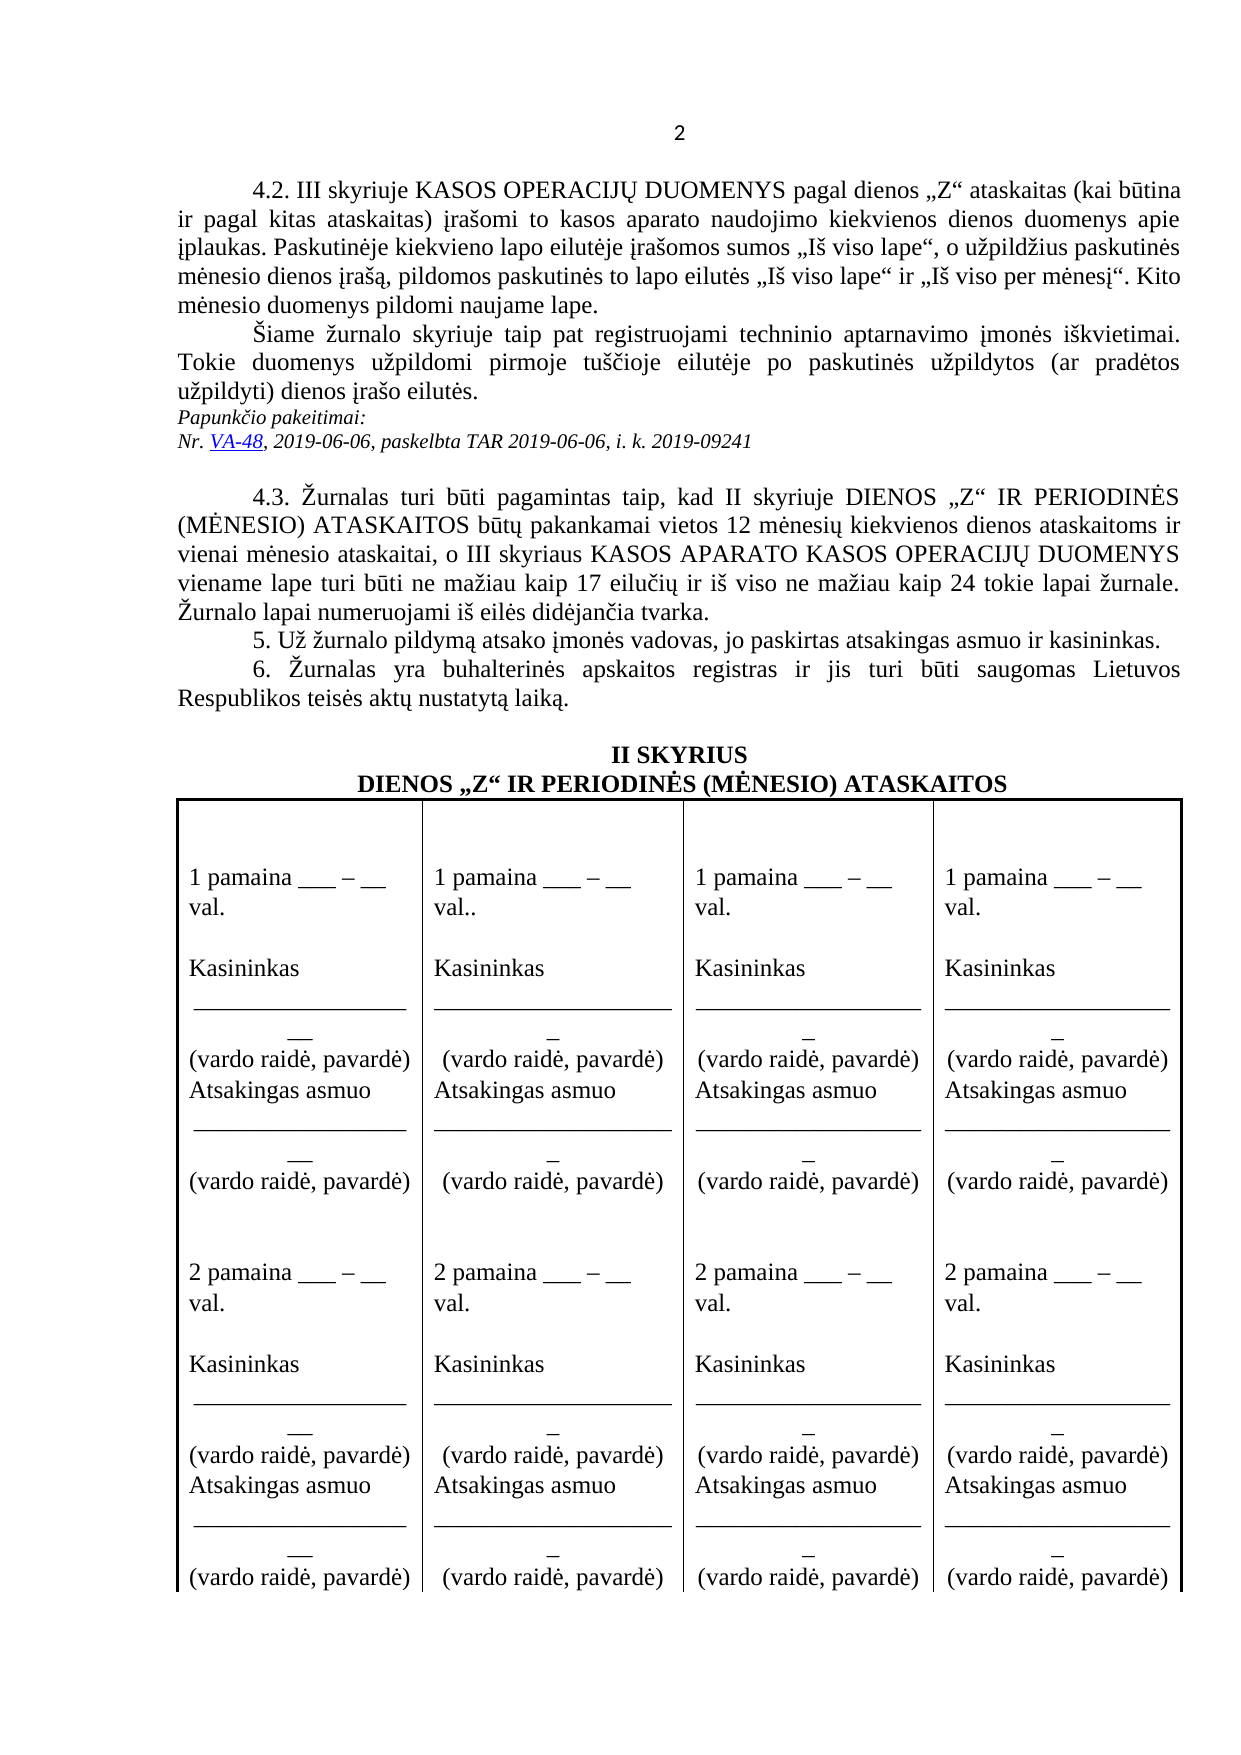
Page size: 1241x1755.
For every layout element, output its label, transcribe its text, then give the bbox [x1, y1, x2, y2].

table_cell [684, 1318, 933, 1349]
text II SKYRIUS [177, 741, 1181, 769]
table_cell [934, 1318, 1180, 1349]
table_cell Kasininkas [179, 953, 422, 984]
table_cell Kasininkas [934, 1349, 1180, 1379]
text Nr. VA-48, 2019-06-06, paskelbta TAR 2019-06-06, i. k. 2019-09241 [177, 429, 1181, 453]
table_cell ____________________ (vardo raidė, pavardė) [423, 1501, 683, 1592]
table_cell Atsakingas asmuo [179, 1470, 422, 1501]
table_cell Kasininkas [423, 953, 683, 984]
table_cell Atsakingas asmuo [684, 1075, 933, 1105]
table_cell ___________________ (vardo raidė, pavardė) [179, 984, 422, 1075]
table_cell [934, 832, 1180, 862]
text Papunkčio pakeitimai: [177, 405, 1181, 429]
table_cell [934, 1227, 1180, 1257]
table_cell 1 pamaina ___ – __ val. [179, 862, 422, 923]
table_cell [423, 923, 683, 953]
table_cell 2 pamaina ___ – __ val. [423, 1258, 683, 1318]
table_cell Kasininkas [423, 1349, 683, 1379]
table_cell Atsakingas asmuo [684, 1470, 933, 1501]
table_cell [423, 1227, 683, 1257]
text 6. Žurnalas yra buhalterinės apskaitos registras ir jis turi būti saugomas Lietuvos Respublikos teisės aktų nustatytą laiką. [177, 654, 1181, 712]
table_cell ___________________ (vardo raidė, pavardė) [934, 984, 1180, 1075]
table_cell 2 pamaina ___ – __ val. [684, 1258, 933, 1318]
table_cell 1 pamaina ___ – __ val. [684, 862, 933, 923]
table_cell ___________________ (vardo raidė, pavardė) [684, 1379, 933, 1470]
table_cell [934, 1197, 1180, 1227]
text 4.2. III skyriuje KASOS OPERACIJŲ DUOMENYS pagal dienos „Z“ ataskaitas (kai būtina ir pagal kitas ataskaitas) įrašomi to kasos aparato naudojimo kiekvienos dienos duomenys apie įplaukas. Paskutinėje kiekvieno lapo eilutėje įrašomos sumos „Iš viso lape“, o užpildžius paskutinės mėnesio dienos įrašą, pildomos paskutinės to lapo eilutės „Iš viso lape“ ir „Iš viso per mėnesį“. Kito mėnesio duomenys pildomi naujame lape. [177, 175, 1181, 319]
table_cell [179, 923, 422, 953]
table_cell ___________________ (vardo raidė, pavardė) [179, 1501, 422, 1592]
table_cell ____________________ (vardo raidė, pavardė) [423, 1379, 683, 1470]
table_cell ___________________ (vardo raidė, pavardė) [934, 1105, 1180, 1197]
table_cell [179, 832, 422, 862]
table_cell Kasininkas [684, 1349, 933, 1379]
table_cell ____________________ (vardo raidė, pavardė) [423, 1105, 683, 1197]
table_cell ___________________ (vardo raidė, pavardė) [179, 1105, 422, 1197]
table_cell Atsakingas asmuo [934, 1075, 1180, 1105]
table_cell Atsakingas asmuo [934, 1470, 1180, 1501]
table_cell Atsakingas asmuo [179, 1075, 422, 1105]
table_cell Atsakingas asmuo [423, 1470, 683, 1501]
table_cell ___________________ (vardo raidė, pavardė) [684, 984, 933, 1075]
table_cell Kasininkas [684, 953, 933, 984]
table_cell [423, 832, 683, 862]
table_cell [179, 1227, 422, 1257]
table_cell [179, 1318, 422, 1349]
table_cell ____________________ (vardo raidė, pavardė) [423, 984, 683, 1075]
table_cell ___________________ (vardo raidė, pavardė) [934, 1379, 1180, 1470]
table_cell 2 pamaina ___ – __ val. [934, 1258, 1180, 1318]
table_cell [684, 832, 933, 862]
table_cell ___________________ (vardo raidė, pavardė) [684, 1105, 933, 1197]
text 4.3. Žurnalas turi būti pagamintas taip, kad II skyriuje DIENOS „Z“ IR PERIODINĖS (MĖNESIO) ATASKAITOS būtų pakankamai vietos 12 mėnesių kiekvienos dienos ataskaitoms ir vienai mėnesio ataskaitai, o III skyriaus KASOS APARATO KASOS OPERACIJŲ DUOMENYS viename lape turi būti ne mažiau kaip 17 eilučių ir iš viso ne mažiau kaip 24 tokie lapai žurnale. Žurnalo lapai numeruojami iš eilės didėjančia tvarka. [177, 482, 1181, 626]
table_cell [684, 1197, 933, 1227]
text Šiame žurnalo skyriuje taip pat registruojami techninio aptarnavimo įmonės iškvietimai. Tokie duomenys užpildomi pirmoje tuščioje eilutėje po paskutinės užpildytos (ar pradėtos užpildyti) dienos įrašo eilutės. [177, 319, 1181, 405]
table_header [684, 801, 933, 832]
table_cell ___________________ (vardo raidė, pavardė) [934, 1501, 1180, 1592]
table_cell [934, 923, 1180, 953]
text 5. Už žurnalo pildymą atsako įmonės vadovas, jo paskirtas atsakingas asmuo ir kasininkas. [177, 626, 1181, 654]
table_cell [684, 1227, 933, 1257]
table_cell 1 pamaina ___ – __ val.. [423, 862, 683, 923]
table_header [934, 801, 1180, 832]
table_cell [179, 1197, 422, 1227]
table_cell [423, 1197, 683, 1227]
table_cell Kasininkas [934, 953, 1180, 984]
table_cell 1 pamaina ___ – __ val. [934, 862, 1180, 923]
text DIENOS „Z“ IR PERIODINĖS (MĖNESIO) ATASKAITOS [177, 769, 1181, 798]
table_cell Kasininkas [179, 1349, 422, 1379]
table_header [179, 801, 422, 832]
table_cell ___________________ (vardo raidė, pavardė) [179, 1379, 422, 1470]
table_cell 2 pamaina ___ – __ val. [179, 1258, 422, 1318]
table_header [423, 801, 683, 832]
table_cell ___________________ (vardo raidė, pavardė) [684, 1501, 933, 1592]
table_cell Atsakingas asmuo [423, 1075, 683, 1105]
table_cell [684, 923, 933, 953]
table_cell [423, 1318, 683, 1349]
